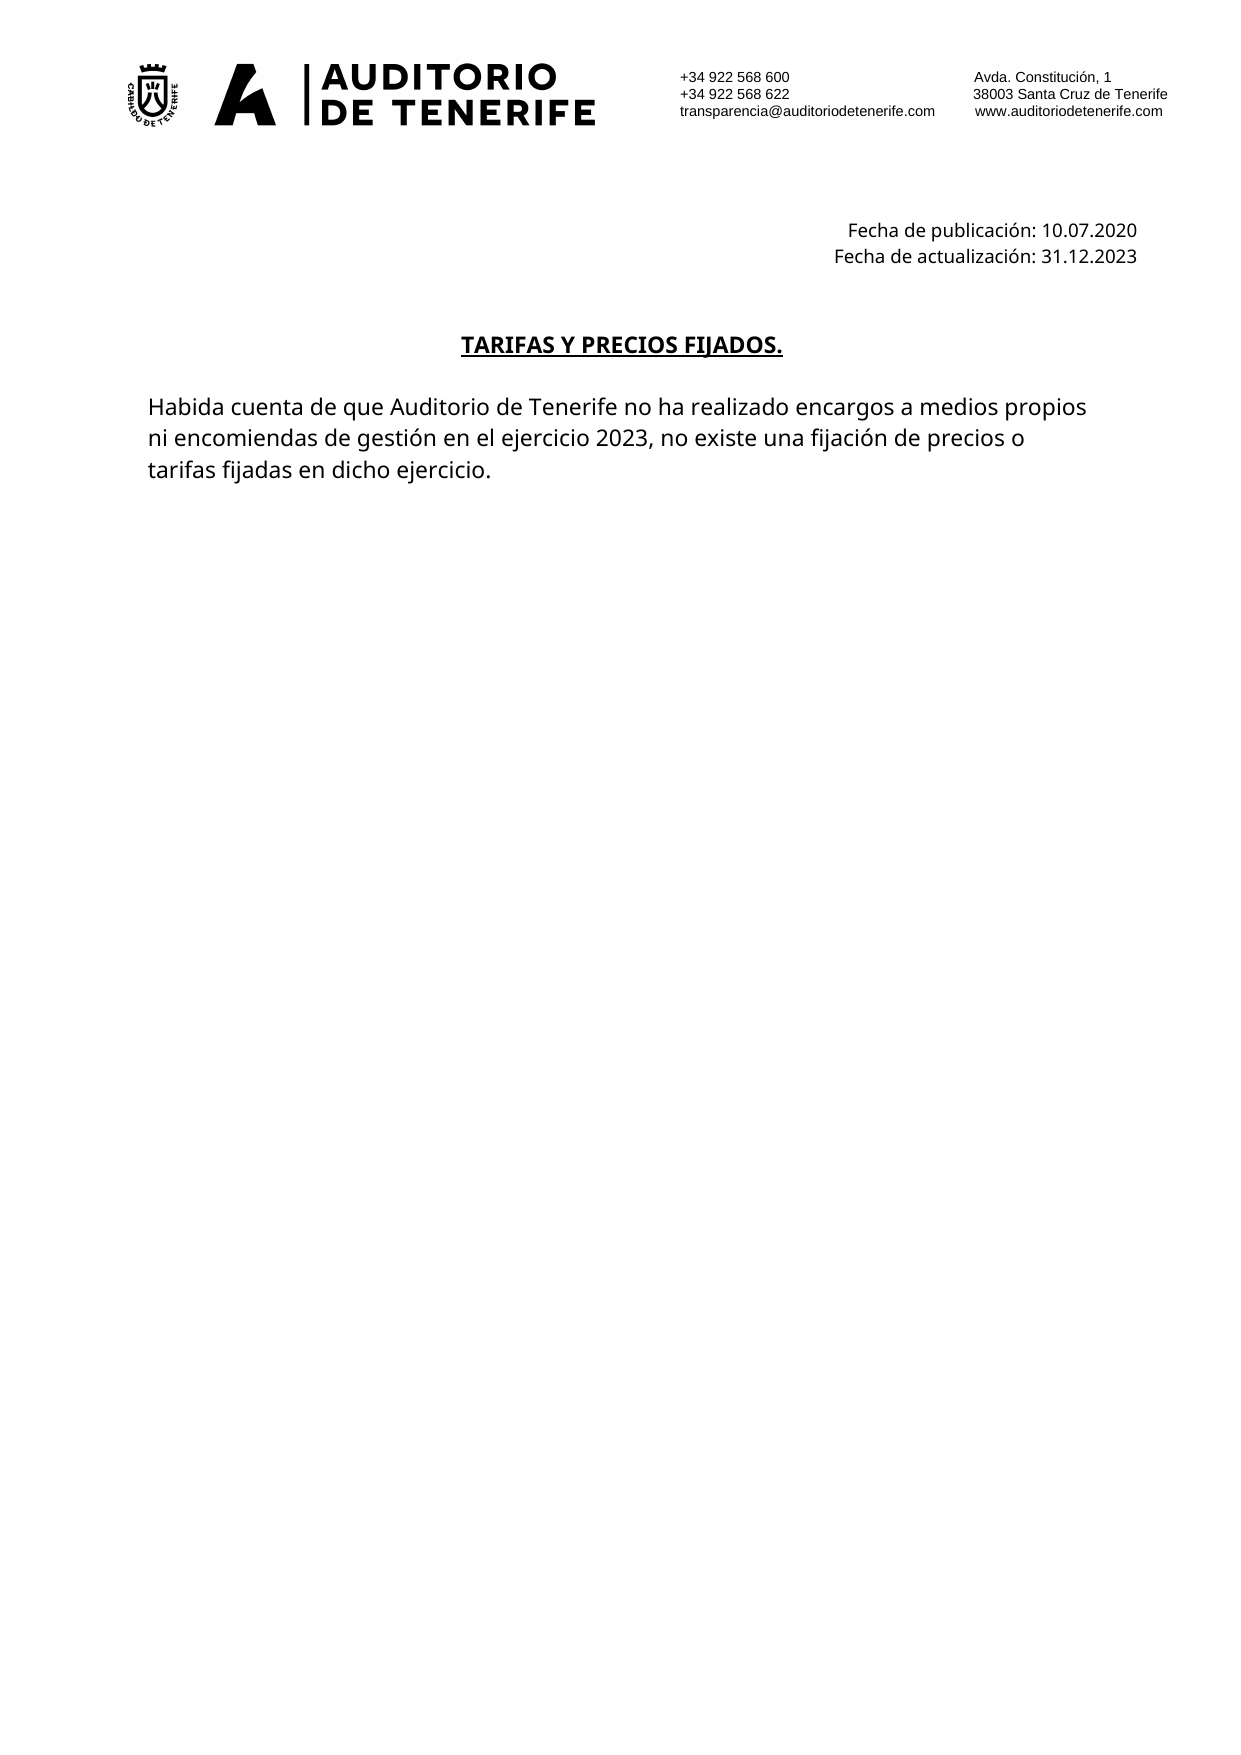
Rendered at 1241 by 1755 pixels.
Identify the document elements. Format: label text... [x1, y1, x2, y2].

text TARIFAS Y PRECIOS FIJADOS. [148, 329, 1096, 360]
text Habida cuenta de que Auditorio de Tenerife no ha realizado encargos a medios propios ni encomiendas de gestión en el ejercicio 2023, no existe una fijación de precios o tarifas fijadas en dicho ejercicio. [148, 391, 1096, 485]
